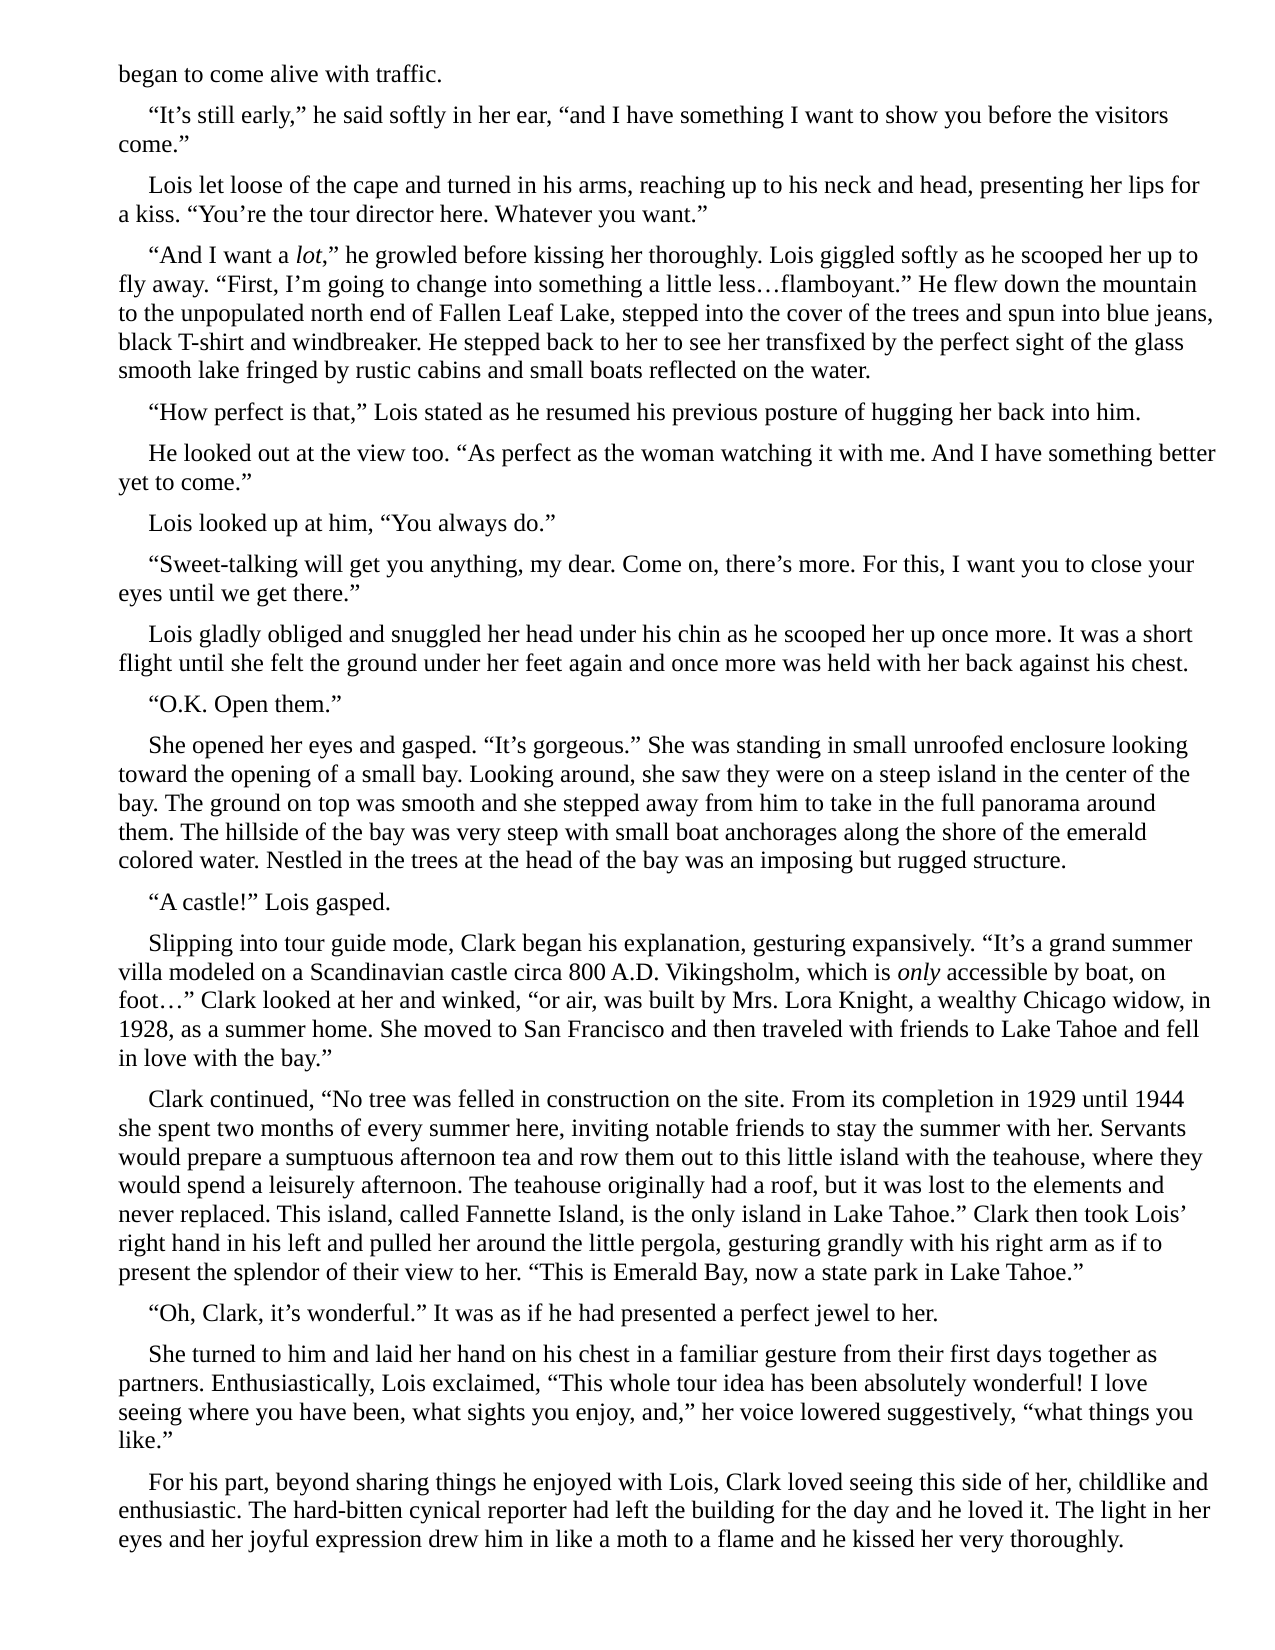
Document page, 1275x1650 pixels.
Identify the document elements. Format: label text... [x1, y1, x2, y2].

text “And I want a lot,” he growled before kissing her thoroughly. Lois giggled softly as he scooped her up to fly away. “First, I’m going to change into something a little less…flamboyant.” He flew down the mountain to the unpopulated north end of Fallen Leaf Lake, stepped into the cover of the trees and spun into blue jeans, black T-shirt and windbreaker. He stepped back to her to see her transfixed by the perfect sight of the glass smooth lake fringed by rustic cabins and small boats reflected on the water. [118, 240, 1216, 384]
text “Sweet-talking will get you anything, my dear. Come on, there’s more. For this, I want you to close your eyes until we get there.” [118, 549, 1216, 607]
text He looked out at the view too. “As perfect as the woman watching it with me. And I have something better yet to come.” [118, 438, 1216, 495]
text Lois let loose of the cape and turned in his arms, reaching up to his neck and head, presenting her lips for a kiss. “You’re the tour director here. Whatever you want.” [118, 170, 1216, 228]
text “O.K. Open them.” [118, 689, 1216, 718]
text She opened her eyes and gasped. “It’s gorgeous.” She was standing in small unroofed enclosure looking toward the opening of a small bay. Looking around, she saw they were on a steep island in the center of the bay. The ground on top was smooth and she stepped away from him to take in the full panorama around them. The hillside of the bay was very steep with small boat anchorages along the shore of the emerald colored water. Nestled in the trees at the head of the bay was an imposing but rugged structure. [118, 730, 1216, 874]
text “It’s still early,” he said softly in her ear, “and I have something I want to show you before the visitors come.” [118, 100, 1216, 158]
text “How perfect is that,” Lois stated as he resumed his previous posture of hugging her back into him. [118, 397, 1216, 425]
text Lois gladly obliged and snuggled her head under his chin as he scooped her up once more. It was a short flight until she felt the ground under her feet again and once more was held with her back against his chest. [118, 619, 1216, 677]
text Slipping into tour guide mode, Clark began his explanation, gesturing expansively. “It’s a grand summer villa modeled on a Scandinavian castle circa 800 A.D. Vikingsholm, which is only accessible by boat, on foot…” Clark looked at her and winked, “or air, was built by Mrs. Lora Knight, a wealthy Chicago widow, in 1928, as a summer home. She moved to San Francisco and then traveled with friends to Lake Tahoe and fell in love with the bay.” [118, 928, 1216, 1072]
text She turned to him and laid her hand on his chest in a familiar gesture from their first days together as partners. Enthusiastically, Lois exclaimed, “This whole tour idea has been absolutely wonderful! I love seeing where you have been, what sights you enjoy, and,” her voice lowered suggestively, “what things you like.” [118, 1339, 1216, 1454]
text For his part, beyond sharing things he enjoyed with Lois, Clark loved seeing this side of her, childlike and enthusiastic. The hard-bitten cynical reporter had left the building for the day and he loved it. The light in her eyes and her joyful expression drew him in like a moth to a flame and he kissed her very thoroughly. [118, 1467, 1216, 1553]
text began to come alive with traffic. [118, 59, 1216, 88]
text Clark continued, “No tree was felled in construction on the site. From its completion in 1929 until 1944 she spent two months of every summer here, inviting notable friends to stay the summer with her. Servants would prepare a sumptuous afternoon tea and row them out to this little island with the teahouse, where they would spend a leisurely afternoon. The teahouse originally had a roof, but it was lost to the elements and never replaced. This island, called Fannette Island, is the only island in Lake Tahoe.” Clark then took Lois’ right hand in his left and pulled her around the little pergola, gesturing grandly with his right arm as if to present the splendor of their view to her. “This is Emerald Bay, now a state park in Lake Tahoe.” [118, 1084, 1216, 1285]
text “Oh, Clark, it’s wonderful.” It was as if he had presented a perfect jewel to her. [118, 1298, 1216, 1327]
text Lois looked up at him, “You always do.” [118, 508, 1216, 537]
text “A castle!” Lois gasped. [118, 887, 1216, 915]
